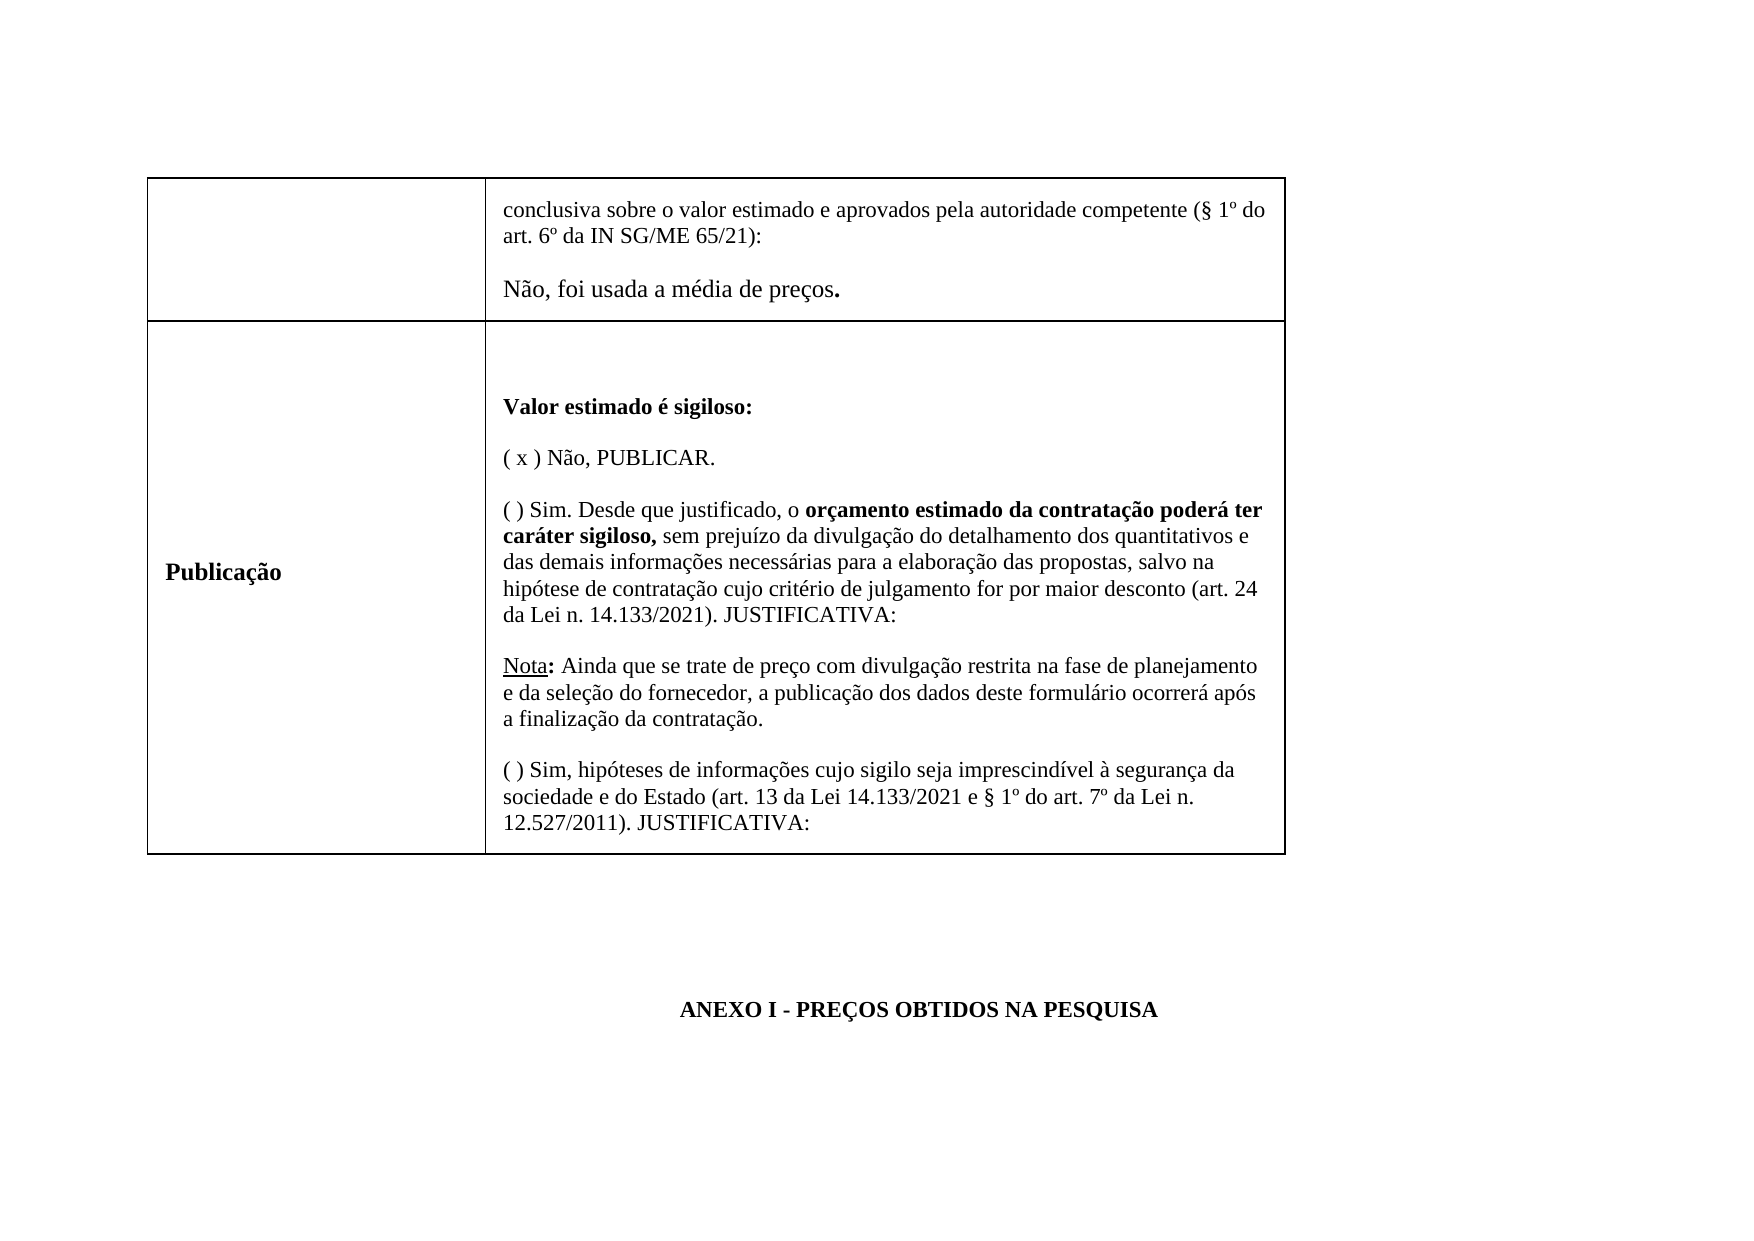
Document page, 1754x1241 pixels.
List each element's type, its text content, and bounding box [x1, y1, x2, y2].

table_cell Publicação [148, 322, 485, 853]
table_cell [148, 179, 485, 320]
text ANEXO I - PREÇOS OBTIDOS NA PESQUISA [154, 996, 1689, 1022]
table_cell conclusiva sobre o valor estimado e aprovados pela autoridade competente (§ 1º do art. 6º da IN SG/ME 65/21): Não, foi usada a média de preços. [486, 179, 1284, 320]
table_cell Valor estimado é sigiloso: ( x ) Não, PUBLICAR. ( ) Sim. Desde que justificado, o orçamento estimado da contratação poderá ter caráter sigiloso, sem prejuízo da divulgação do detalhamento dos quantitativos e das demais informações necessárias para a elaboração das propostas, salvo na hipótese de contratação cujo critério de julgamento for por maior desconto (art. 24 da Lei n. 14.133/2021). JUSTIFICATIVA: Nota: Ainda que se trate de preço com divulgação restrita na fase de planejamento e da seleção do fornecedor, a publicação dos dados deste formulário ocorrerá após a finalização da contratação. ( ) Sim, hipóteses de informações cujo sigilo seja imprescindível à segurança da sociedade e do Estado (art. 13 da Lei 14.133/2021 e § 1º do art. 7º da Lei n. 12.527/2011). JUSTIFICATIVA: [486, 322, 1284, 853]
